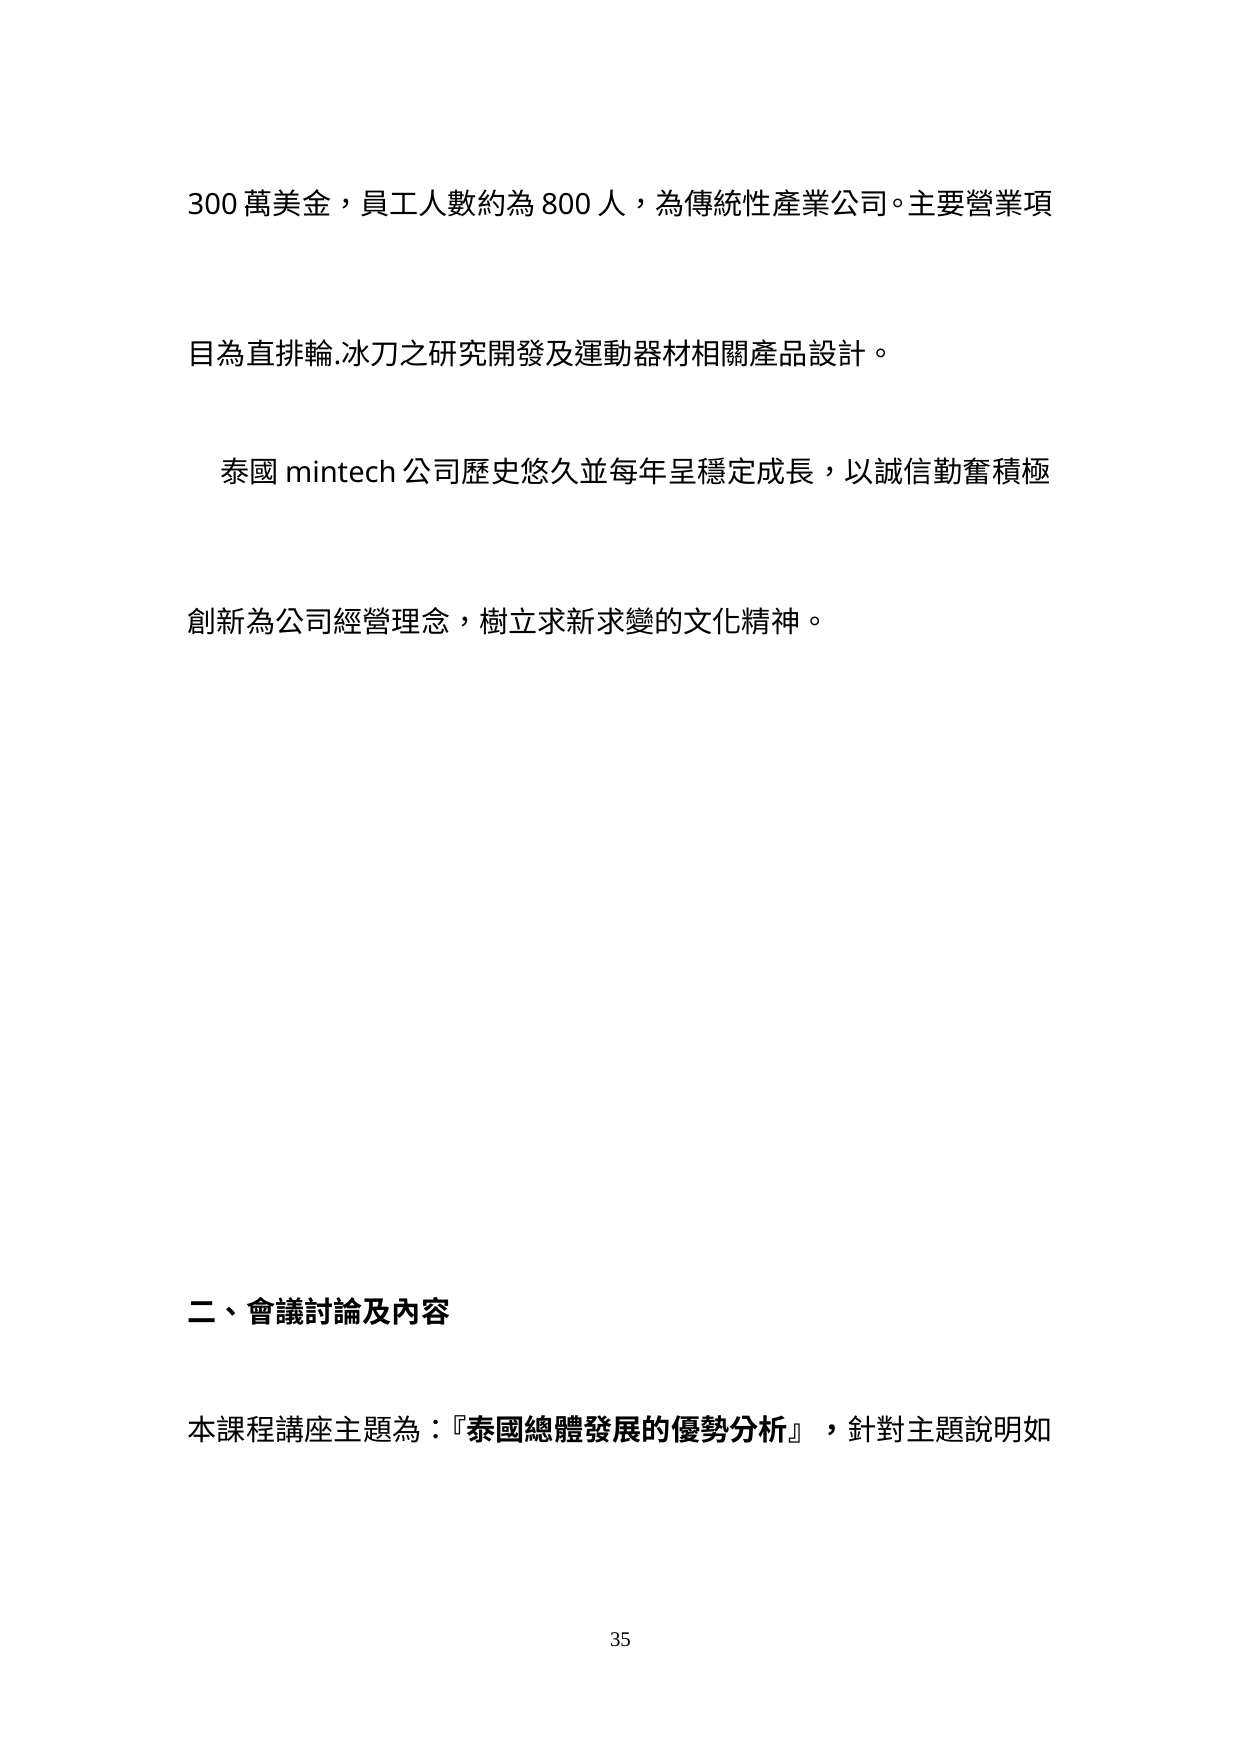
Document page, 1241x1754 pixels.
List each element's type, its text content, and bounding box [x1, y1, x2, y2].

text 二、會議討論及內容 [187, 1273, 1053, 1348]
text 300萬美金，員工人數約為800人，為傳統性產業公司。主要營業項目為直排輪.冰刀之研究開發及運動器材相關產品設計。 [187, 164, 1053, 389]
text 泰國mintech公司歷史悠久並每年呈穩定成長，以誠信勤奮積極創新為公司經營理念，樹立求新求變的文化精神。 [187, 432, 1053, 657]
text 本課程講座主題為：『泰國總體發展的優勢分析』，針對主題說明如 [187, 1390, 1053, 1465]
